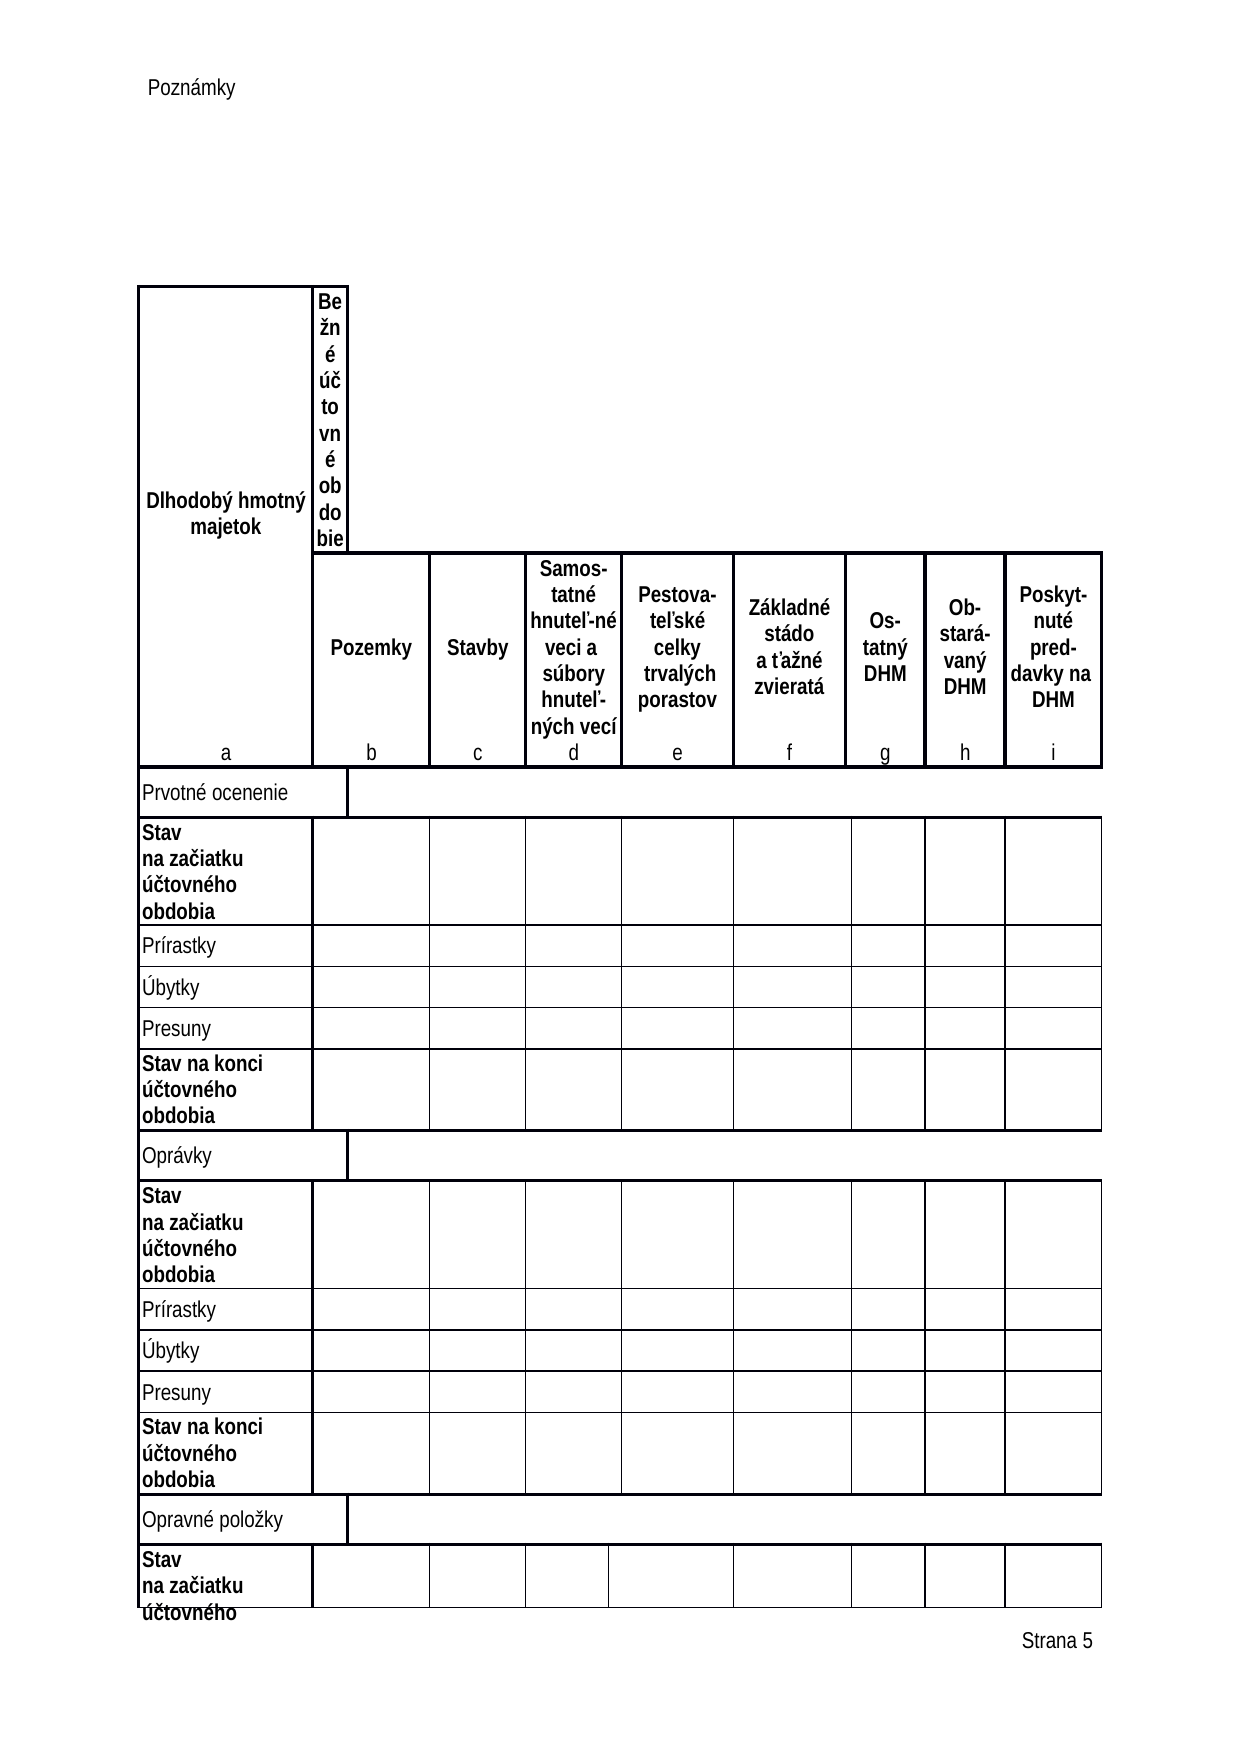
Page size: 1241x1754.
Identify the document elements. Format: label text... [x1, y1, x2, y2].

table_cell [430, 967, 525, 1007]
table_cell [926, 1546, 1004, 1606]
table_cell [852, 1008, 924, 1048]
table_cell [526, 1289, 621, 1329]
table_cell [1006, 1182, 1101, 1288]
table_cell [314, 819, 429, 924]
table_cell Presuny [140, 1008, 311, 1048]
table_cell Stav na začiatku účtovného obdobia [140, 1546, 311, 1606]
table_cell Opravné položky [140, 1496, 346, 1543]
table_cell [1006, 1546, 1101, 1606]
table_cell Základné stádo a ťažné zvieratá [735, 555, 844, 739]
table_cell [1006, 1050, 1101, 1129]
table_cell [622, 819, 733, 924]
table_cell [430, 1413, 525, 1492]
table_cell [1006, 967, 1101, 1007]
table_cell [734, 1546, 851, 1606]
table_cell [314, 1413, 429, 1492]
table_cell Samos-tatné hnuteľ-né veci a súbory hnuteľ-ných vecí [527, 555, 620, 739]
table_cell Oprávky [140, 1132, 346, 1179]
table_cell [526, 1413, 621, 1492]
table_cell [430, 1182, 525, 1288]
table_cell e [623, 739, 732, 765]
table_cell a [140, 739, 311, 765]
table_cell [734, 1331, 851, 1370]
table_cell [926, 1050, 1004, 1129]
table_cell Presuny [140, 1372, 311, 1412]
table_cell Úbytky [140, 967, 311, 1007]
table_cell [622, 1050, 733, 1129]
table_cell Stav na konci účtovného obdobia [140, 1413, 311, 1492]
table_cell [852, 1182, 924, 1288]
table_cell [526, 1546, 608, 1606]
table_cell [1006, 1372, 1101, 1412]
table_cell [852, 819, 924, 924]
table_cell [314, 1050, 429, 1129]
table_cell [314, 1546, 429, 1606]
table_cell [734, 926, 851, 966]
table_cell [526, 1050, 621, 1129]
table_cell [926, 1372, 1004, 1412]
table_cell [314, 1331, 429, 1370]
table_cell [314, 967, 429, 1007]
table_cell b [314, 739, 428, 765]
table_cell Prvotné ocenenie [140, 769, 346, 816]
table_cell [1006, 926, 1101, 966]
table_cell [526, 1182, 621, 1288]
table_cell [622, 1372, 733, 1412]
table_cell [734, 967, 851, 1007]
table_cell [852, 1331, 924, 1370]
table_cell g [847, 739, 923, 765]
table_cell [430, 1008, 525, 1048]
table_cell Stavby [431, 555, 524, 739]
table_cell [926, 1182, 1004, 1288]
table_cell [622, 1182, 733, 1288]
table_cell Stav na začiatku účtovného obdobia [140, 1182, 311, 1288]
table_cell [926, 926, 1004, 966]
table_cell [314, 1008, 429, 1048]
table_header Dlhodobý hmotný majetok [140, 288, 311, 739]
table_cell [852, 1546, 924, 1606]
table_cell [526, 1372, 621, 1412]
table_cell [314, 1289, 429, 1329]
table_cell [734, 819, 851, 924]
table_cell [852, 1372, 924, 1412]
table_cell c [431, 739, 524, 765]
table_cell [1006, 1008, 1101, 1048]
table_cell Prírastky [140, 1289, 311, 1329]
table_cell [926, 819, 1004, 924]
table_cell [622, 967, 733, 1007]
table_cell [622, 926, 733, 966]
table_cell [622, 1331, 733, 1370]
table_cell [734, 1050, 851, 1129]
table_cell [852, 926, 924, 966]
table_cell [926, 1331, 1004, 1370]
table_cell [926, 1008, 1004, 1048]
table_cell [609, 1546, 733, 1606]
table_cell [526, 926, 621, 966]
table_cell [430, 1372, 525, 1412]
table_cell [430, 819, 525, 924]
table_cell [526, 1008, 621, 1048]
table_cell Prírastky [140, 926, 311, 966]
table_cell d [527, 739, 620, 765]
table_cell h [927, 739, 1003, 765]
table_cell [1006, 819, 1101, 924]
table_cell [430, 1289, 525, 1329]
table_cell [430, 1331, 525, 1370]
table_cell [526, 819, 621, 924]
table_cell [430, 926, 525, 966]
table_cell [734, 1182, 851, 1288]
table_cell [526, 1331, 621, 1370]
table_cell [926, 1289, 1004, 1329]
table_cell Pozemky [314, 555, 428, 739]
table_cell [734, 1372, 851, 1412]
table_cell [734, 1289, 851, 1329]
table_cell [734, 1413, 851, 1492]
table_cell [622, 1008, 733, 1048]
table_cell Poskyt-nuté pred-davky na DHM [1007, 555, 1100, 739]
table_cell [926, 967, 1004, 1007]
table_cell Ob-stará-vaný DHM [927, 555, 1003, 739]
table_cell [314, 1182, 429, 1288]
table_cell [852, 967, 924, 1007]
table_cell [734, 1008, 851, 1048]
table_cell [314, 926, 429, 966]
table_cell [1006, 1331, 1101, 1370]
table_cell [622, 1289, 733, 1329]
table_cell [1006, 1413, 1101, 1492]
table_cell f [735, 739, 844, 765]
table_cell [852, 1413, 924, 1492]
table_cell [430, 1546, 525, 1606]
table_cell [526, 967, 621, 1007]
table_header Bežné účtovné obdobie [314, 288, 346, 551]
table_cell Stav na začiatku účtovného obdobia [140, 819, 311, 924]
table_cell Úbytky [140, 1331, 311, 1370]
table_cell [1006, 1289, 1101, 1329]
table_cell [852, 1289, 924, 1329]
table_cell i [1007, 739, 1100, 765]
table_cell Os-tatný DHM [847, 555, 923, 739]
table_cell [852, 1050, 924, 1129]
table_cell [314, 1372, 429, 1412]
table_cell [622, 1413, 733, 1492]
table_cell Pestova-teľské celky trvalých porastov [623, 555, 732, 739]
table_cell Stav na konci účtovného obdobia [140, 1050, 311, 1129]
table_cell [926, 1413, 1004, 1492]
table_cell [430, 1050, 525, 1129]
